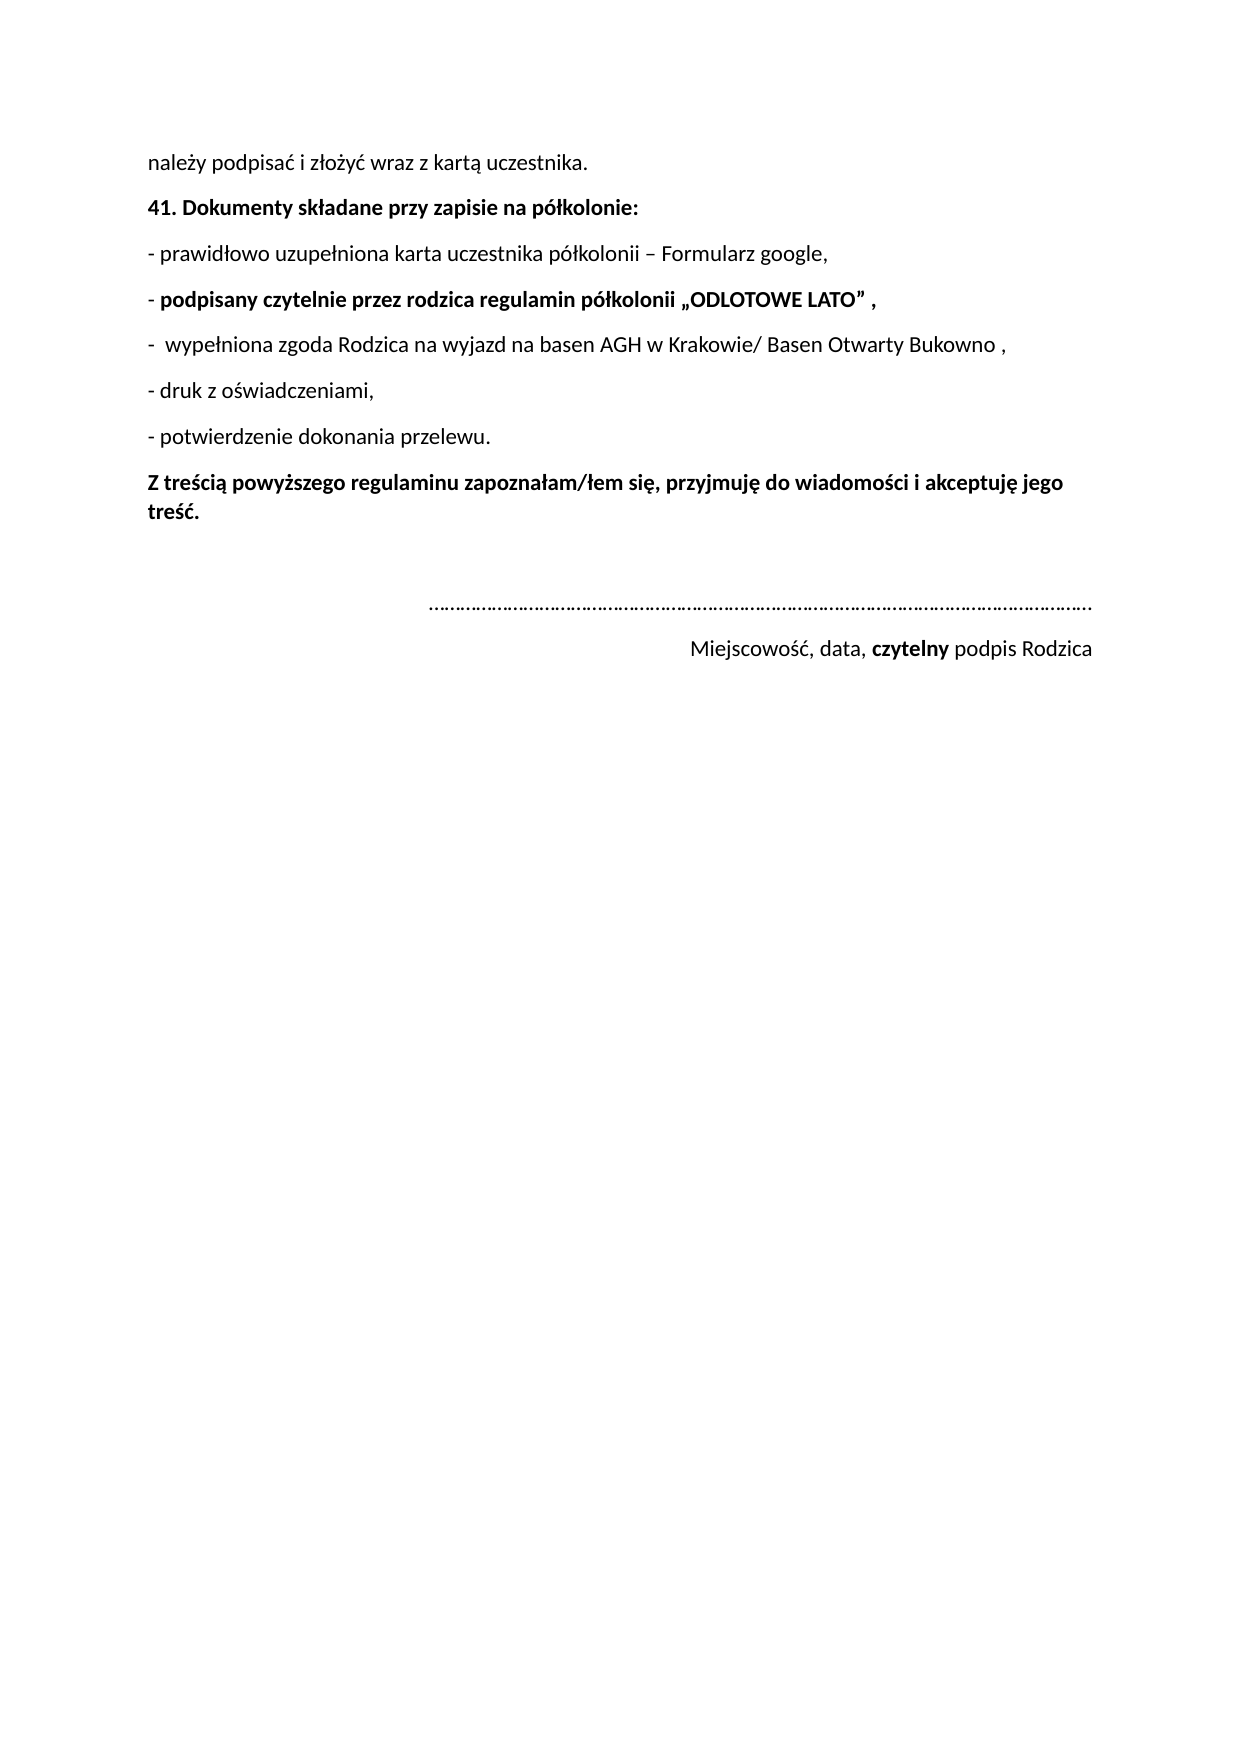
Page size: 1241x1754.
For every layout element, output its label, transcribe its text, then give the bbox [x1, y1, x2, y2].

text - druk z oświadczeniami, [148, 376, 1093, 404]
text - prawidłowo uzupełniona karta uczestnika półkolonii – Formularz google, [148, 239, 1093, 267]
text ……………………………………………………………………………………………………………… [148, 588, 1093, 616]
text - wypełniona zgoda Rodzica na wyjazd na basen AGH w Krakowie/ Basen Otwarty Bukowno , [148, 331, 1093, 358]
text - podpisany czytelnie przez rodzica regulamin półkolonii „ODLOTOWE LATO” , [148, 285, 1093, 313]
text Z treścią powyższego regulaminu zapoznałam/łem się, przyjmuję do wiadomości i akceptuję jego treść. [148, 468, 1093, 525]
text - potwierdzenie dokonania przelewu. [148, 422, 1093, 450]
text 41. Dokumenty składane przy zapisie na półkolonie: [148, 193, 1093, 221]
text Miejscowość, data, czytelny podpis Rodzica [148, 634, 1093, 662]
text należy podpisać i złożyć wraz z kartą uczestnika. [148, 148, 1093, 176]
